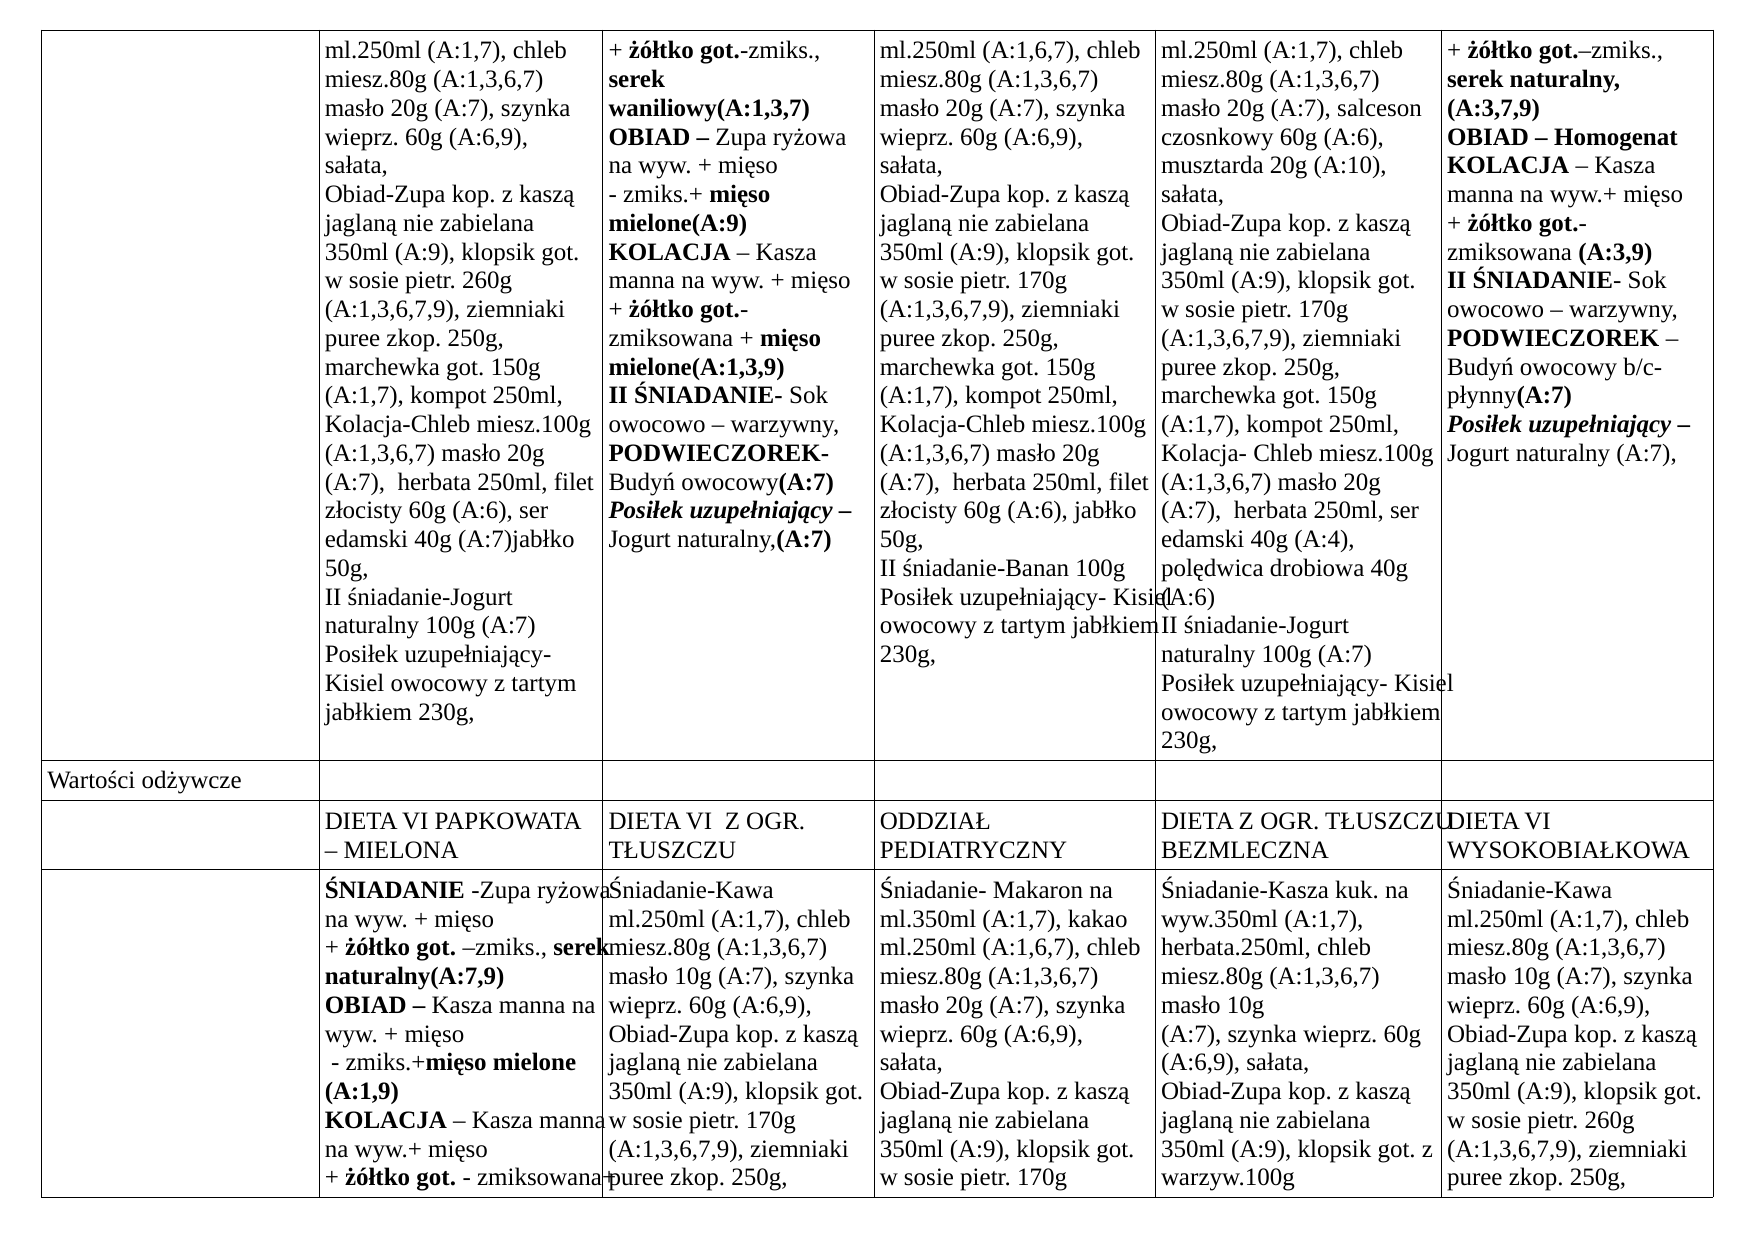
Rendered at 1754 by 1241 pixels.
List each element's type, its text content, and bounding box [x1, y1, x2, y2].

table_cell ŚNIADANIE -Zupa ryżowa na wyw. + mięso + żółtko got.–zmiks., serek naturalny,(A:3,7,9) OBIAD – Homogenat KOLACJA – Kasza manna na wyw.+ mięso + żółtko got.- zmiksowana (A:3,9) II ŚNIADANIE- Sok owocowo – warzywny, PODWIECZOREK – Budyń owocowy b/c- płynny(A:7) Posiłek uzupełniający –Jogurt naturalny (A:7), [1442, 31, 1713, 760]
table_cell [42, 31, 319, 760]
table_cell [320, 761, 602, 800]
table_cell [42, 801, 319, 869]
table_cell Wartości odżywcze [42, 761, 319, 800]
table_cell Śniadanie-Kawa ml.250ml (A:1,7), chleb miesz.80g (A:1,3,6,7) masło 10g (A:7), szynka wieprz. 60g (A:6,9), Obiad-Zupa kop. z kaszą jaglaną nie zabielana 350ml (A:9), klopsik got. w sosie pietr. 260g (A:1,3,6,7,9), ziemniaki puree zkop. 250g, marchewka got. 150g (A:1,7), kompot 250ml, Kolacja-Chleb miesz.100g (A:1,3,6,7) masło 20g (A:7), herbata 250ml, filet złocisty 60g (A:6), ser edamski 40g (A:7)jabłko 50g, II śniadanie-Banan 100g Podwieczorek - Jogurt naturalny 100g (A:7) Posiłek uzupełniający-Kanapka z masłem, sałatą, pomidorem i szczypiorem (A:1,3,6,7) [1442, 870, 1713, 1197]
table_cell [1442, 761, 1713, 800]
table_cell Śniadanie-Kawa ml.250ml (A:1,7), chleb miesz.80g (A:1,3,6,7) masło 10g (A:7), szynka wieprz. 60g (A:6,9), Obiad-Zupa kop. z kaszą jaglaną nie zabielana 350ml (A:9), klopsik got. w sosie pietr. 170g (A:1,3,6,7,9), ziemniaki puree zkop. 250g, marchewka got. 150g (A:1,7), kompot 250ml, Kolacja-Chleb miesz.100g (A:1,3,6,7) masło 20g (A:7), herbata 250ml, filet złocisty 60g (A:6), jabłko 50g, II śniadanie-Banan 100g Podwieczorek - Jogurt naturalny 100g (A:7) Posiłek uzupełniający- [603, 870, 874, 1197]
table_cell [875, 761, 1155, 800]
table_cell [1156, 761, 1441, 800]
table_cell DIETA Z OGR. TŁUSZCZU BEZMLECZNA [1156, 801, 1441, 869]
table_cell [603, 761, 874, 800]
table_cell ml.250ml (A:1,7), chleb miesz.80g (A:1,3,6,7) masło 20g (A:7), szynka wieprz. 60g (A:6,9), sałata, Obiad-Zupa kop. z kaszą jaglaną nie zabielana 350ml (A:9), klopsik got. w sosie pietr. 260g (A:1,3,6,7,9), ziemniaki puree zkop. 250g, marchewka got. 150g (A:1,7), kompot 250ml, Kolacja-Chleb miesz.100g (A:1,3,6,7) masło 20g (A:7), herbata 250ml, filet złocisty 60g (A:6), ser edamski 40g (A:7)jabłko 50g, II śniadanie-Jogurt naturalny 100g (A:7) Posiłek uzupełniający-Kisiel owocowy z tartym jabłkiem 230g, [320, 31, 602, 760]
table_cell ODDZIAŁ PEDIATRYCZNY [875, 801, 1155, 869]
table_cell DIETA VI PAPKOWATA – MIELONA [320, 801, 602, 869]
table_cell DIETA VI Z OGR. TŁUSZCZU [603, 801, 874, 869]
table_cell Śniadanie- Makaron na ml.350ml (A:1,7), kakao ml.250ml (A:1,6,7), chleb miesz.80g (A:1,3,6,7) masło 20g (A:7), szynka wieprz. 60g (A:6,9), sałata, Obiad-Zupa kop. z kaszą jaglaną nie zabielana 350ml (A:9), klopsik got. w sosie pietr. 170g (A:1,3,6,7,9), ziemniaki puree zkop. 250g, marchewka got. 150g (A:1,7), kompot 250ml, Kolacja-Chleb miesz.100g (A:1,3,6,7) masło 20g (A:7), herbata 250ml, filet złocisty 60g (A:6), jabłko 50g, II śniadanie-Banan 100g Posiłek uzupełniający- Kisiel owocowy z tartym jabłkiem 230g, [875, 870, 1155, 1197]
table_cell Śniadanie-Makaron na ml.350ml (A:1,7), kawa ml.250ml (A:1,7), chleb miesz.80g (A:1,3,6,7) masło 20g (A:7), salceson czosnkowy 60g (A:6), musztarda 20g (A:10), sałata, Obiad-Zupa kop. z kaszą jaglaną nie zabielana 350ml (A:9), klopsik got. w sosie pietr. 170g (A:1,3,6,7,9), ziemniaki puree zkop. 250g, marchewka got. 150g (A:1,7), kompot 250ml, Kolacja- Chleb miesz.100g (A:1,3,6,7) masło 20g (A:7), herbata 250ml, ser edamski 40g (A:4), polędwica drobiowa 40g (A:6) II śniadanie-Jogurt naturalny 100g (A:7) Posiłek uzupełniający- Kisiel owocowy z tartym jabłkiem 230g, [1156, 31, 1441, 760]
table_cell Śniadanie-Kasza kuk. na wyw.350ml (A:1,7), herbata.250ml, chleb miesz.80g (A:1,3,6,7) masło 10g (A:7), szynka wieprz. 60g (A:6,9), sałata, Obiad-Zupa kop. z kaszą jaglaną nie zabielana 350ml (A:9), klopsik got. z warzyw.100g (A:1,3,6,7,9), ziemniaki puree zkop. 250g, marchewka got. 150g (A:1,7), kompot 250ml, Kolacja-Chleb miesz.100g (A:1,3,6,7) masło 20g (A:7), herbata 250ml, filet złocisty 60g (A:6), jabłko 50g, II śniadanie-Banan 100g Posiłek uzupełniający- Kisiel owocowy z tartym jabłkiem 230g, [1156, 870, 1441, 1197]
table_cell DIETA VI WYSOKOBIAŁKOWA [1442, 801, 1713, 869]
table_cell [42, 870, 319, 1197]
table_cell ŚNIADANIE -Zupa ryżowa na wyw. + mięso + żółtko got. –zmiks., serek naturalny(A:7,9) OBIAD – Kasza manna na wyw. + mięso - zmiks.+mięso mielone (A:1,9) KOLACJA – Kasza manna na wyw.+ mięso + żółtko got. - zmiksowana+ mięso mielone(A:9) II ŚNIADANIE- Sok owocowo – warzywny, PODWIECZOREK- Budyń owocowy b/c(A:7) Posiłek uzupełniający – Jogurt naturalny,(A:7) [320, 870, 602, 1197]
table_cell + żółtko got.-zmiks., serek waniliowy(A:1,3,7) OBIAD – Zupa ryżowa na wyw. + mięso - zmiks.+ mięso mielone(A:9) KOLACJA – Kasza manna na wyw. + mięso + żółtko got.- zmiksowana + mięso mielone(A:1,3,9) II ŚNIADANIE- Sok owocowo – warzywny, PODWIECZOREK- Budyń owocowy(A:7) Posiłek uzupełniający – Jogurt naturalny,(A:7) [603, 31, 874, 760]
table_cell Śniadanie- Makaron na ml.350ml (A:1,7), kakao ml.250ml (A:1,6,7), chleb miesz.80g (A:1,3,6,7) masło 20g (A:7), szynka wieprz. 60g (A:6,9), sałata, Obiad-Zupa kop. z kaszą jaglaną nie zabielana 350ml (A:9), klopsik got. w sosie pietr. 170g (A:1,3,6,7,9), ziemniaki puree zkop. 250g, marchewka got. 150g (A:1,7), kompot 250ml, Kolacja-Chleb miesz.100g (A:1,3,6,7) masło 20g (A:7), herbata 250ml, filet złocisty 60g (A:6), jabłko 50g, II śniadanie-Banan 100g Posiłek uzupełniający- Kisiel owocowy z tartym jabłkiem 230g, [875, 31, 1155, 760]
